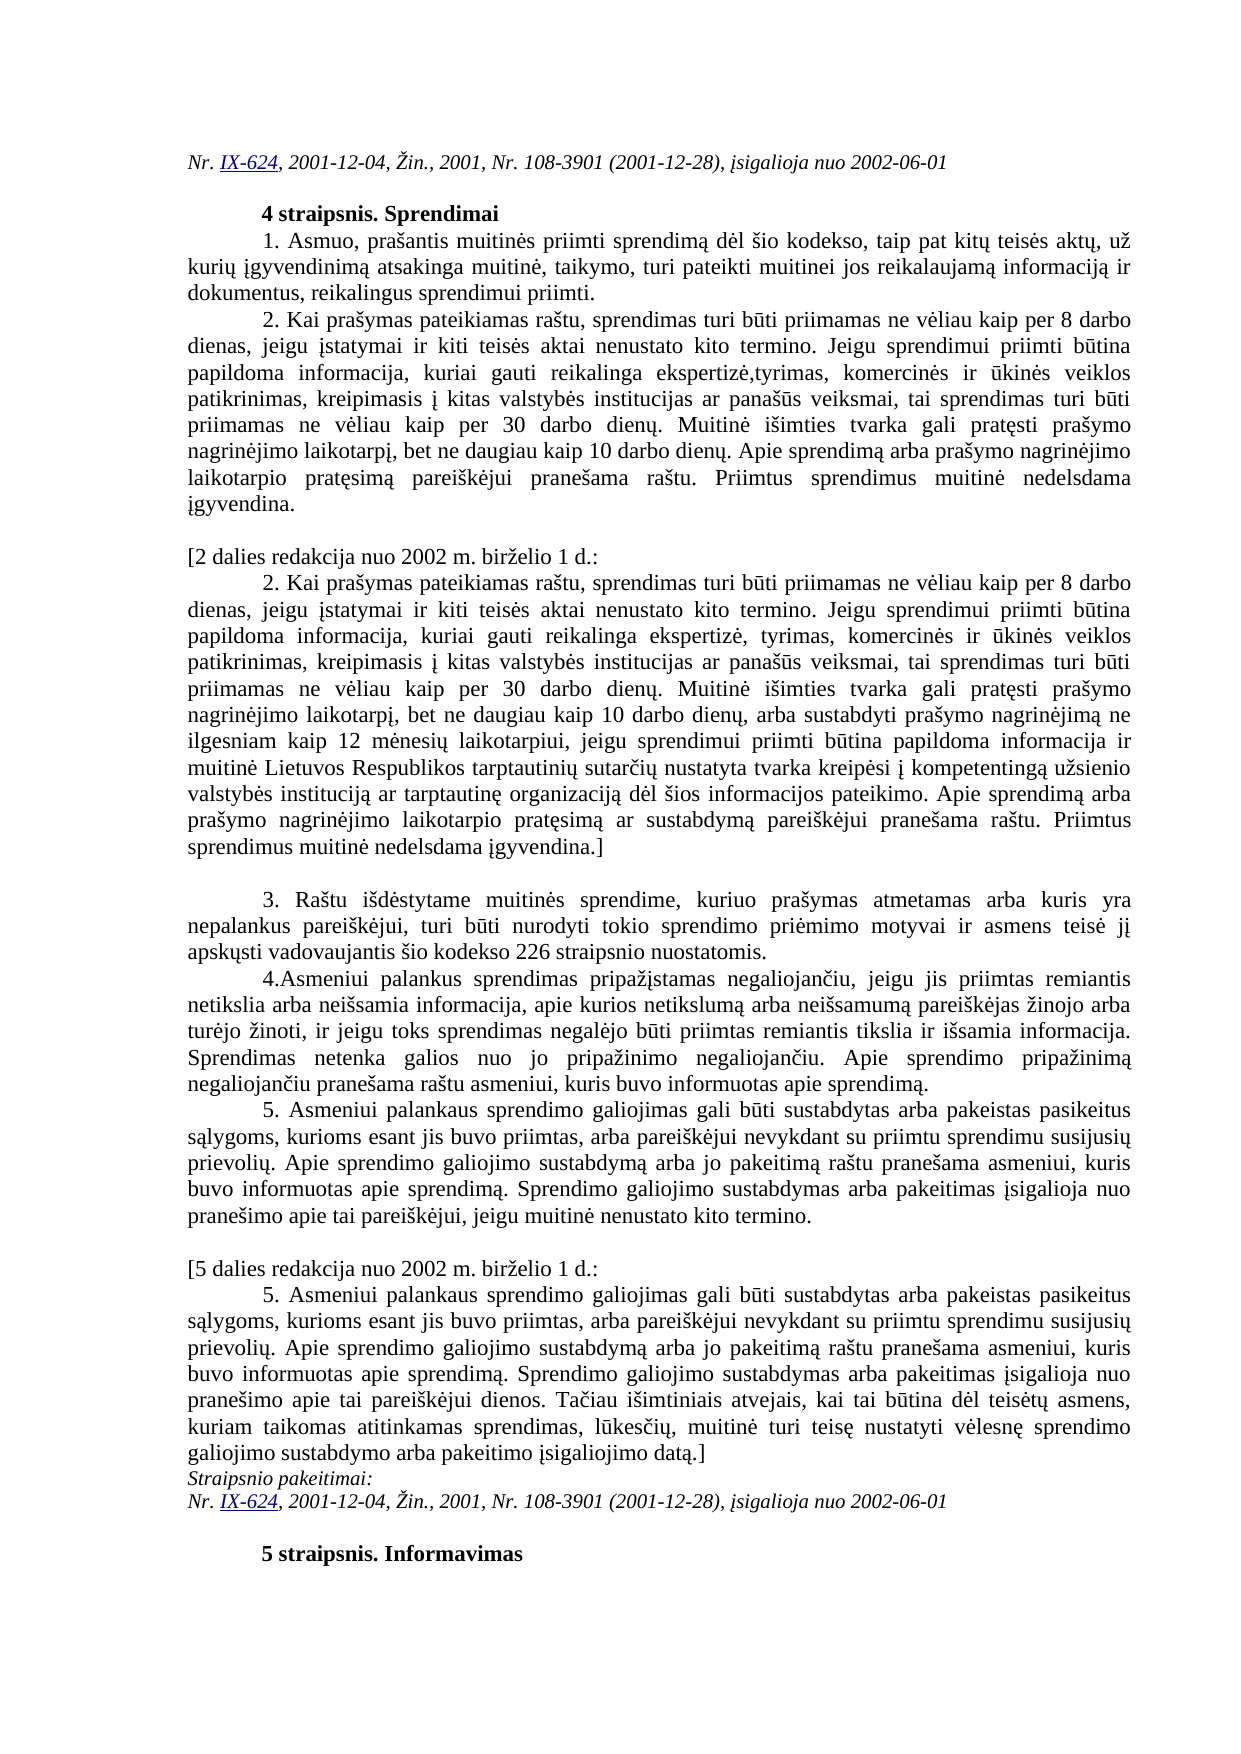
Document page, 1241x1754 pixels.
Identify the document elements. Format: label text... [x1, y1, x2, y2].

text [2 dalies redakcija nuo 2002 m. birželio 1 d.: [187, 543, 1132, 569]
text 5. Asmeniui palankaus sprendimo galiojimas gali būti sustabdytas arba pakeistas pasikeitus sąlygoms, kurioms esant jis buvo priimtas, arba pareiškėjui nevykdant su priimtu sprendimu susijusių prievolių. Apie sprendimo galiojimo sustabdymą arba jo pakeitimą raštu pranešama asmeniui, kuris buvo informuotas apie sprendimą. Sprendimo galiojimo sustabdymas arba pakeitimas įsigalioja nuo pranešimo apie tai pareiškėjui dienos. Tačiau išimtiniais atvejais, kai tai būtina dėl teisėtų asmens, kuriam taikomas atitinkamas sprendimas, lūkesčių, muitinė turi teisę nustatyti vėlesnę sprendimo galiojimo sustabdymo arba pakeitimo įsigaliojimo datą.] [187, 1281, 1132, 1465]
text 4.Asmeniui palankus sprendimas pripažįstamas negaliojančiu, jeigu jis priimtas remiantis netikslia arba neišsamia informacija, apie kurios netikslumą arba neišsamumą pareiškėjas žinojo arba turėjo žinoti, ir jeigu toks sprendimas negalėjo būti priimtas remiantis tikslia ir išsamia informacija. Sprendimas netenka galios nuo jo pripažinimo negaliojančiu. Apie sprendimo pripažinimą negaliojančiu pranešama raštu asmeniui, kuris buvo informuotas apie sprendimą. [187, 965, 1132, 1096]
text 2. Kai prašymas pateikiamas raštu, sprendimas turi būti priimamas ne vėliau kaip per 8 darbo dienas, jeigu įstatymai ir kiti teisės aktai nenustato kito termino. Jeigu sprendimui priimti būtina papildoma informacija, kuriai gauti reikalinga ekspertizė, tyrimas, komercinės ir ūkinės veiklos patikrinimas, kreipimasis į kitas valstybės institucijas ar panašūs veiksmai, tai sprendimas turi būti priimamas ne vėliau kaip per 30 darbo dienų. Muitinė išimties tvarka gali pratęsti prašymo nagrinėjimo laikotarpį, bet ne daugiau kaip 10 darbo dienų, arba sustabdyti prašymo nagrinėjimą ne ilgesniam kaip 12 mėnesių laikotarpiui, jeigu sprendimui priimti būtina papildoma informacija ir muitinė Lietuvos Respublikos tarptautinių sutarčių nustatyta tvarka kreipėsi į kompetentingą užsienio valstybės instituciją ar tarptautinę organizaciją dėl šios informacijos pateikimo. Apie sprendimą arba prašymo nagrinėjimo laikotarpio pratęsimą ar sustabdymą pareiškėjui pranešama raštu. Priimtus sprendimus muitinė nedelsdama įgyvendina.] [187, 569, 1132, 859]
text 3. Raštu išdėstytame muitinės sprendime, kuriuo prašymas atmetamas arba kuris yra nepalankus pareiškėjui, turi būti nurodyti tokio sprendimo priėmimo motyvai ir asmens teisė jį apskųsti vadovaujantis šio kodekso 226 straipsnio nuostatomis. [187, 886, 1132, 965]
text 2. Kai prašymas pateikiamas raštu, sprendimas turi būti priimamas ne vėliau kaip per 8 darbo dienas, jeigu įstatymai ir kiti teisės aktai nenustato kito termino. Jeigu sprendimui priimti būtina papildoma informacija, kuriai gauti reikalinga ekspertizė,tyrimas, komercinės ir ūkinės veiklos patikrinimas, kreipimasis į kitas valstybės institucijas ar panašūs veiksmai, tai sprendimas turi būti priimamas ne vėliau kaip per 30 darbo dienų. Muitinė išimties tvarka gali pratęsti prašymo nagrinėjimo laikotarpį, bet ne daugiau kaip 10 darbo dienų. Apie sprendimą arba prašymo nagrinėjimo laikotarpio pratęsimą pareiškėjui pranešama raštu. Priimtus sprendimus muitinė nedelsdama įgyvendina. [187, 306, 1132, 517]
text Straipsnio pakeitimai: [187, 1465, 1132, 1489]
text [5 dalies redakcija nuo 2002 m. birželio 1 d.: [187, 1254, 1132, 1281]
text Nr. IX-624, 2001-12-04, Žin., 2001, Nr. 108-3901 (2001-12-28), įsigalioja nuo 2002-06-01 [187, 1489, 1132, 1513]
text Nr. IX-624, 2001-12-04, Žin., 2001, Nr. 108-3901 (2001-12-28), įsigalioja nuo 2002-06-01 [187, 150, 1132, 174]
text 4 straipsnis. Sprendimai [187, 200, 1132, 227]
text 5 straipsnis. Informavimas [187, 1540, 1132, 1566]
text 5. Asmeniui palankaus sprendimo galiojimas gali būti sustabdytas arba pakeistas pasikeitus sąlygoms, kurioms esant jis buvo priimtas, arba pareiškėjui nevykdant su priimtu sprendimu susijusių prievolių. Apie sprendimo galiojimo sustabdymą arba jo pakeitimą raštu pranešama asmeniui, kuris buvo informuotas apie sprendimą. Sprendimo galiojimo sustabdymas arba pakeitimas įsigalioja nuo pranešimo apie tai pareiškėjui, jeigu muitinė nenustato kito termino. [187, 1096, 1132, 1228]
text 1. Asmuo, prašantis muitinės priimti sprendimą dėl šio kodekso, taip pat kitų teisės aktų, už kurių įgyvendinimą atsakinga muitinė, taikymo, turi pateikti muitinei jos reikalaujamą informaciją ir dokumentus, reikalingus sprendimui priimti. [187, 227, 1132, 306]
